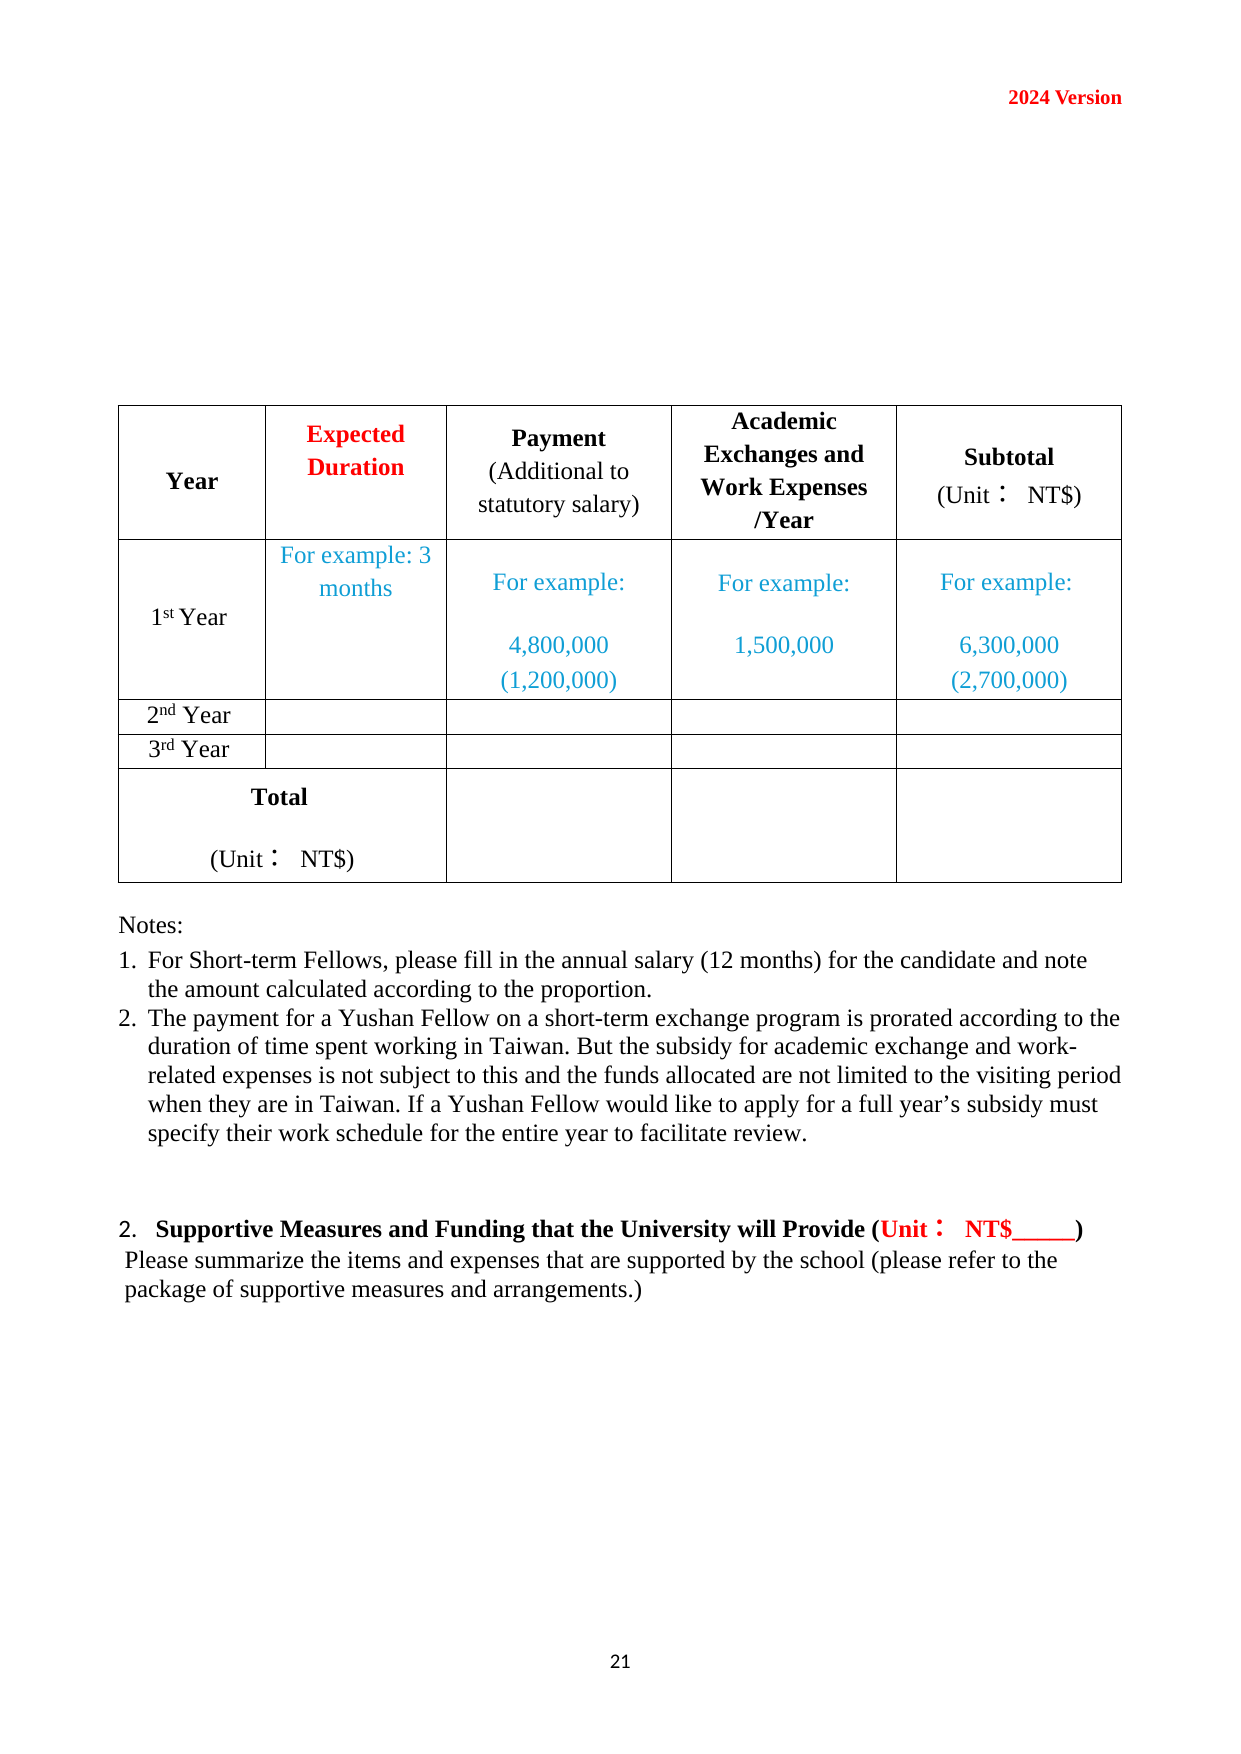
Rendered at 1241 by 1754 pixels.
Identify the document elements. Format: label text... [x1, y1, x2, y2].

table_cell [447, 735, 671, 768]
table_cell For example: 6,300,000 (2,700,000) [897, 540, 1121, 699]
table_header Academic Exchanges and Work Expenses /Year [672, 406, 896, 539]
table_header Year [119, 406, 265, 539]
list The payment for a Yushan Fellow on a short-term exchange program is prorated according to the duration of time spent working in Taiwan. But the subsidy for academic exchange and work-related expenses is not subject to this and the funds allocated are not limited to the visiting period when they are in Taiwan. If a Yushan Fellow would like to apply for a full year’s subsidy must specify their work schedule for the entire year to facilitate review. [118, 1003, 1122, 1146]
table_cell [266, 735, 446, 768]
table_cell [897, 700, 1121, 733]
list For Short-term Fellows, please fill in the annual salary (12 months) for the candidate and note the amount calculated according to the proportion. [118, 945, 1122, 1003]
table_cell For example: 1,500,000 [672, 540, 896, 699]
text package of supportive measures and arrangements.) [118, 1274, 1122, 1303]
table_header Expected Duration [266, 406, 446, 539]
table_cell [266, 700, 446, 733]
table_cell [897, 769, 1121, 882]
table_cell [672, 769, 896, 882]
table_cell [672, 700, 896, 733]
table_cell 3rd Year [119, 735, 265, 768]
table_header Payment (Additional to statutory salary) [447, 406, 671, 539]
table_cell Total (Unit： NT$) [119, 769, 446, 882]
table_cell [672, 735, 896, 768]
table_cell 2nd Year [119, 700, 265, 733]
text Notes: [118, 883, 1122, 945]
table_cell [897, 735, 1121, 768]
table_cell [447, 700, 671, 733]
list Supportive Measures and Funding that the University will Provide (Unit： NT$_____) [118, 1209, 1122, 1245]
table_cell For example: 3 months [266, 540, 446, 699]
table_cell [447, 769, 671, 882]
table_cell 1st Year [119, 540, 265, 699]
text Please summarize the items and expenses that are supported by the school (please refer to the [118, 1245, 1122, 1274]
table_header Subtotal (Unit： NT$) [897, 406, 1121, 539]
table_cell For example: 4,800,000 (1,200,000) [447, 540, 671, 699]
